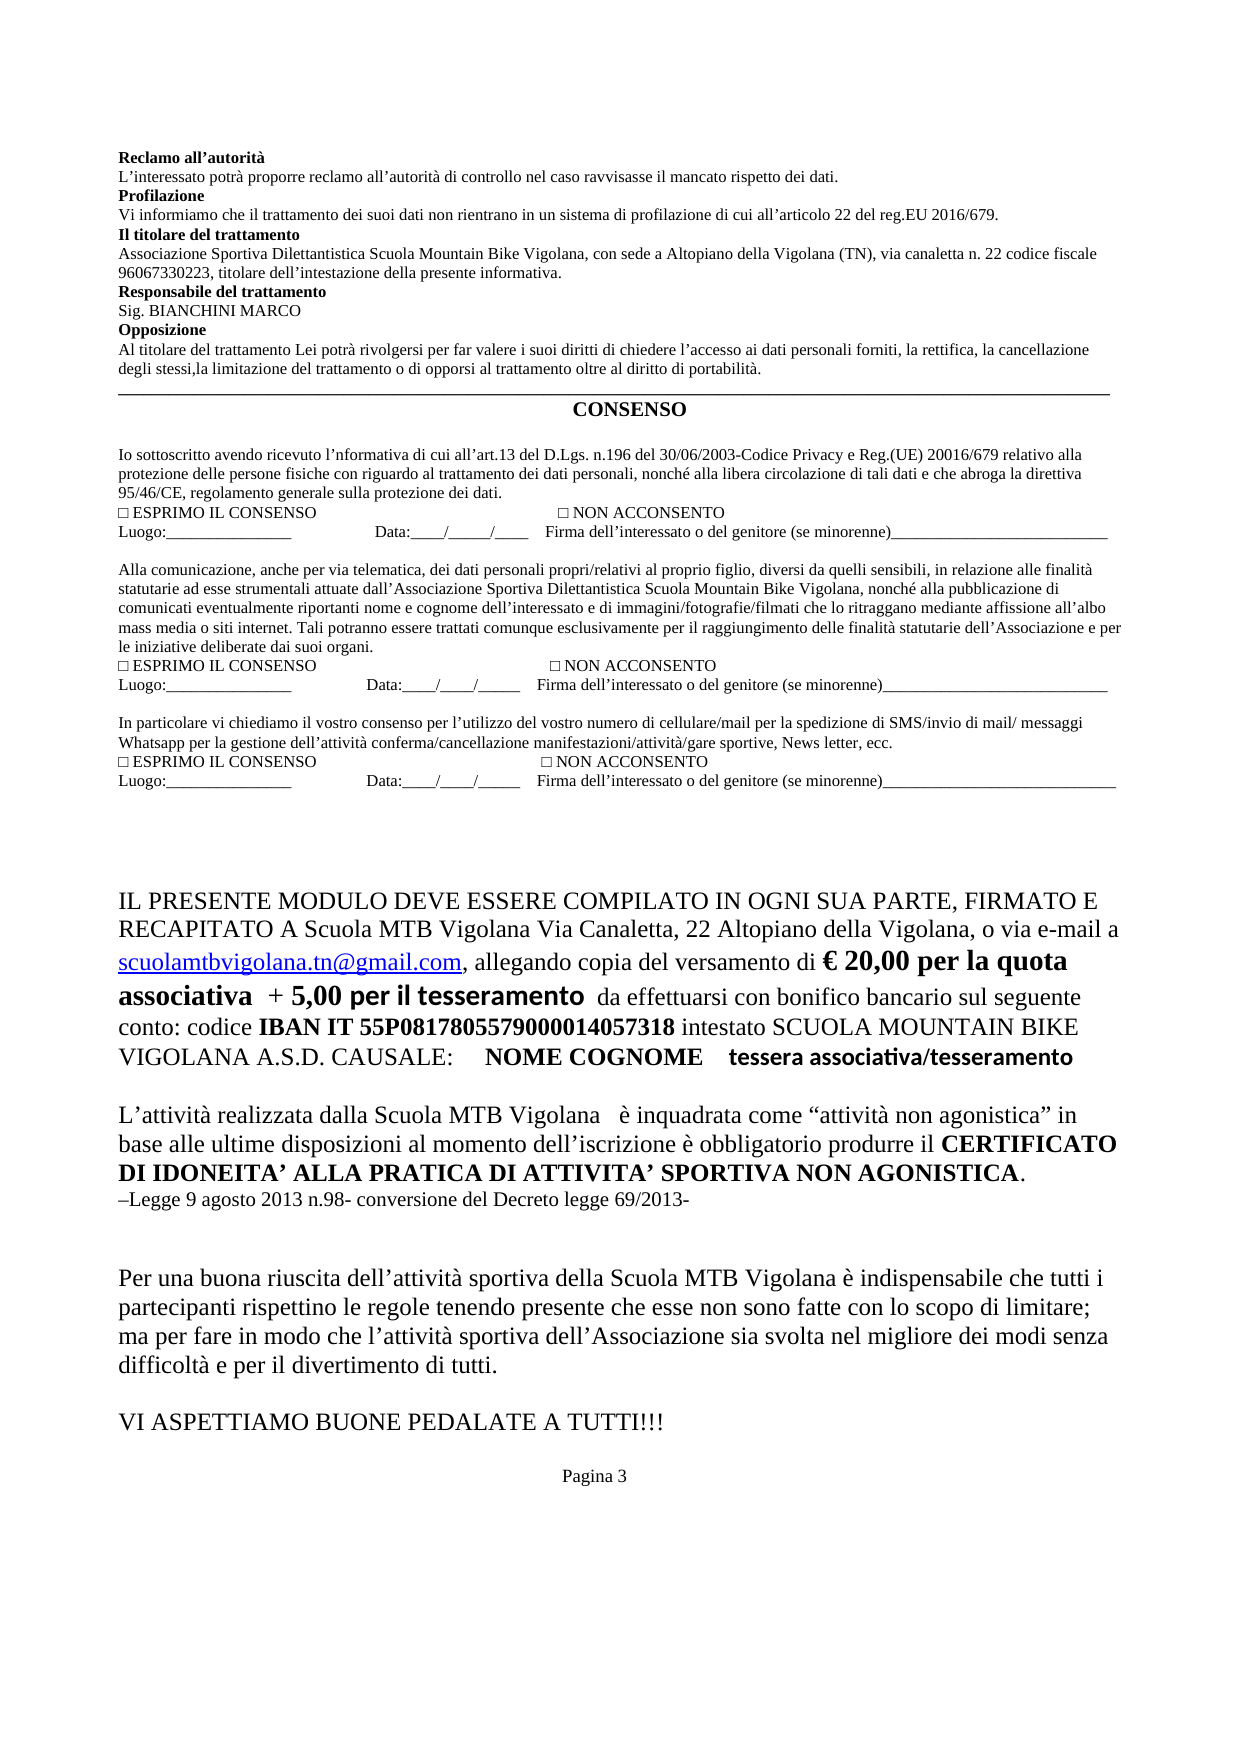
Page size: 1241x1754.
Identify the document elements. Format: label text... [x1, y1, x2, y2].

text Luogo:_______________ Data:____/_____/____ Firma dell’interessato o del genitore (se minorenne)__________________________ [118, 522, 1122, 541]
text _______________________________________________________________________________________________________________________ [118, 378, 1122, 397]
text VI ASPETTIAMO BUONE PEDALATE A TUTTI!!! [118, 1407, 1122, 1436]
text Reclamo all’autorità L’interessato potrà proporre reclamo all’autorità di controllo nel caso ravvisasse il mancato rispetto dei dati. [118, 148, 1122, 186]
text □ ESPRIMO IL CONSENSO □ NON ACCONSENTO [118, 752, 1122, 771]
text Profilazione Vi informiamo che il trattamento dei suoi dati non rientrano in un sistema di profilazione di cui all’articolo 22 del reg.EU 2016/679. [118, 186, 1122, 224]
text Io sottoscritto avendo ricevuto l’nformativa di cui all’art.13 del D.Lgs. n.196 del 30/06/2003-Codice Privacy e Reg.(UE) 20016/679 relativo alla protezione delle persone fisiche con riguardo al trattamento dei dati personali, nonché alla libera circolazione di tali dati e che abroga la direttiva 95/46/CE, regolamento generale sulla protezione dei dati. [118, 445, 1122, 502]
text In particolare vi chiediamo il vostro consenso per l’utilizzo del vostro numero di cellulare/mail per la spedizione di SMS/invio di mail/ messaggi Whatsapp per la gestione dell’attività conferma/cancellazione manifestazioni/attività/gare sportive, News letter, ecc. [118, 713, 1122, 752]
text Per una buona riuscita dell’attività sportiva della Scuola MTB Vigolana è indispensabile che tutti i partecipanti rispettino le regole tenendo presente che esse non sono fatte con lo scopo di limitare; ma per fare in modo che l’attività sportiva dell’Associazione sia svolta nel migliore dei modi senza difficoltà e per il divertimento di tutti. [118, 1263, 1122, 1378]
text Il titolare del trattamento Associazione Sportiva Dilettantistica Scuola Mountain Bike Vigolana, con sede a Altopiano della Vigolana (TN), via canaletta n. 22 codice fiscale 96067330223, titolare dell’intestazione della presente informativa. [118, 224, 1122, 282]
text CONSENSO [118, 397, 1122, 421]
text Opposizione Al titolare del trattamento Lei potrà rivolgersi per far valere i suoi diritti di chiedere l’accesso ai dati personali forniti, la rettifica, la cancellazione degli stessi,la limitazione del trattamento o di opporsi al trattamento oltre al diritto di portabilità. [118, 320, 1122, 378]
text Responsabile del trattamento Sig. BIANCHINI MARCO [118, 282, 1122, 320]
text Luogo:_______________ Data:____/____/_____ Firma dell’interessato o del genitore (se minorenne)___________________________ [118, 675, 1122, 694]
text Luogo:_______________ Data:____/____/_____ Firma dell’interessato o del genitore (se minorenne)____________________________ [118, 771, 1122, 790]
text L’attività realizzata dalla Scuola MTB Vigolana è inquadrata come “attività non agonistica” in base alle ultime disposizioni al momento dell’iscrizione è obbligatorio produrre il CERTIFICATO DI IDONEITA’ ALLA PRATICA DI ATTIVITA’ SPORTIVA NON AGONISTICA. –Legge 9 agosto 2013 n.98- conversione del Decreto legge 69/2013- [118, 1100, 1122, 1211]
text □ ESPRIMO IL CONSENSO □ NON ACCONSENTO [118, 502, 1122, 522]
text IL PRESENTE MODULO DEVE ESSERE COMPILATO IN OGNI SUA PARTE, FIRMATO E RECAPITATO A Scuola MTB Vigolana Via Canaletta, 22 Altopiano della Vigolana, o via e-mail a scuolamtbvigolana.tn@gmail.com, allegando copia del versamento di € 20,00 per la quota associativa + 5,00 per il tesseramento da effettuarsi con bonifico bancario sul seguente conto: codice IBAN IT 55P0817805579000014057318 intestato SCUOLA MOUNTAIN BIKE VIGOLANA A.S.D. CAUSALE: NOME COGNOME tessera associativa/tesseramento [118, 886, 1122, 1072]
text □ ESPRIMO IL CONSENSO □ NON ACCONSENTO [118, 656, 1122, 675]
text Pagina 3 [118, 1465, 1122, 1486]
text Alla comunicazione, anche per via telematica, dei dati personali propri/relativi al proprio figlio, diversi da quelli sensibili, in relazione alle finalità statutarie ad esse strumentali attuate dall’Associazione Sportiva Dilettantistica Scuola Mountain Bike Vigolana, nonché alla pubblicazione di comunicati eventualmente riportanti nome e cognome dell’interessato e di immagini/fotografie/filmati che lo ritraggano mediante affissione all’albo mass media o siti internet. Tali potranno essere trattati comunque esclusivamente per il raggiungimento delle finalità statutarie dell’Associazione e per le iniziative deliberate dai suoi organi. [118, 560, 1122, 656]
